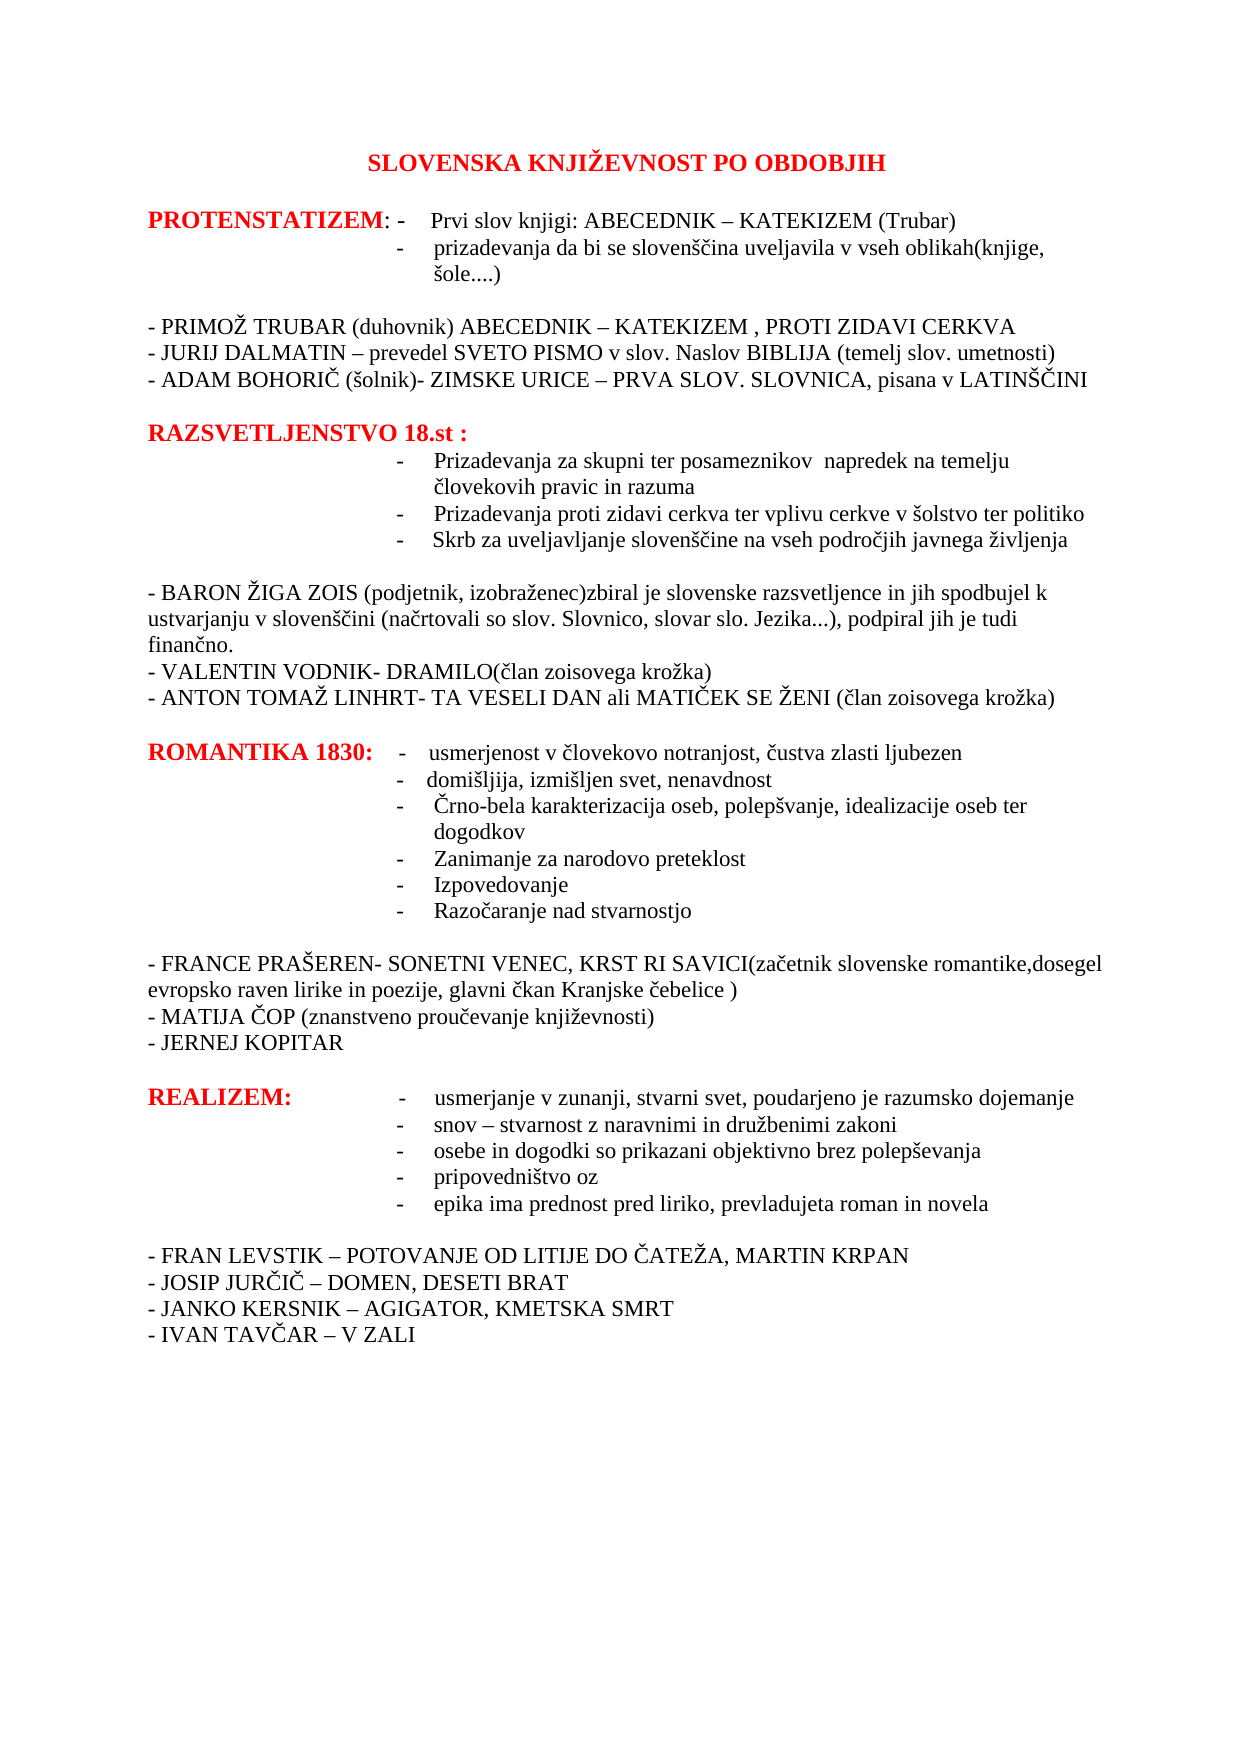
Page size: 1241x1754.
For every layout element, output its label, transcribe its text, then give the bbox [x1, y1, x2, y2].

text - ANTON TOMAŽ LINHRT- TA VESELI DAN ali MATIČEK SE ŽENI (član zoisovega krožka) [148, 684, 1106, 711]
text - JANKO KERSNIK – AGIGATOR, KMETSKA SMRT [148, 1295, 1106, 1322]
text - ADAM BOHORIČ (šolnik)- ZIMSKE URICE – PRVA SLOV. SLOVNICA, pisana v LATINŠČINI [148, 366, 1106, 392]
text - BARON ŽIGA ZOIS (podjetnik, izobraženec)zbiral je slovenske razsvetljence in jih spodbujel k ustvarjanju v slovenščini (načrtovali so slov. Slovnico, slovar slo. Jezika...), podpiral jih je tudi finančno. [148, 579, 1106, 658]
list Razočaranje nad stvarnostjo [396, 897, 1106, 924]
text - JOSIP JURČIČ – DOMEN, DESETI BRAT [148, 1269, 1106, 1295]
list Izpovedovanje [396, 871, 1106, 897]
list snov – stvarnost z naravnimi in družbenimi zakoni [396, 1111, 1106, 1137]
list epika ima prednost pred liriko, prevladujeta roman in novela [396, 1190, 1106, 1216]
text - IVAN TAVČAR – V ZALI [148, 1322, 1106, 1348]
list pripovedništvo oz [396, 1163, 1106, 1190]
text PROTENSTATIZEM: - Prvi slov knjigi: ABECEDNIK – KATEKIZEM (Trubar) [148, 205, 1106, 234]
text - FRANCE PRAŠEREN- SONETNI VENEC, KRST RI SAVICI(začetnik slovenske romantike,dosegel evropsko raven lirike in poezije, glavni čkan Kranjske čebelice ) [148, 950, 1106, 1003]
list prizadevanja da bi se slovenščina uveljavila v vseh oblikah(knjige, šole....) [396, 234, 1106, 287]
list osebe in dogodki so prikazani objektivno brez polepševanja [396, 1137, 1106, 1163]
text - JERNEJ KOPITAR [148, 1029, 1106, 1056]
list Prizadevanja za skupni ter posameznikov napredek na temelju človekovih pravic in razuma [396, 447, 1106, 500]
text REALIZEM: - usmerjanje v zunanji, stvarni svet, poudarjeno je razumsko dojemanje [148, 1082, 1106, 1111]
list Prizadevanja proti zidavi cerkva ter vplivu cerkve v šolstvo ter politiko [396, 500, 1106, 526]
list Črno-bela karakterizacija oseb, polepšvanje, idealizacije oseb ter dogodkov [396, 792, 1106, 845]
text - domišljija, izmišljen svet, nenavdnost [396, 766, 1106, 792]
text - MATIJA ČOP (znanstveno proučevanje književnosti) [148, 1003, 1106, 1029]
text - FRAN LEVSTIK – POTOVANJE OD LITIJE DO ČATEŽA, MARTIN KRPAN [148, 1242, 1106, 1269]
text - Skrb za uveljavljanje slovenščine na vseh področjih javnega življenja [396, 526, 1106, 552]
text - JURIJ DALMATIN – prevedel SVETO PISMO v slov. Naslov BIBLIJA (temelj slov. umetnosti) [148, 339, 1106, 366]
text - VALENTIN VODNIK- DRAMILO(član zoisovega krožka) [148, 658, 1106, 684]
text - PRIMOŽ TRUBAR (duhovnik) ABECEDNIK – KATEKIZEM , PROTI ZIDAVI CERKVA [148, 313, 1106, 339]
list Zanimanje za narodovo preteklost [396, 845, 1106, 871]
text SLOVENSKA KNJIŽEVNOST PO OBDOBJIH [148, 148, 1106, 176]
text RAZSVETLJENSTVO 18.st : [148, 418, 1106, 447]
text ROMANTIKA 1830: - usmerjenost v človekovo notranjost, čustva zlasti ljubezen [148, 737, 1106, 766]
